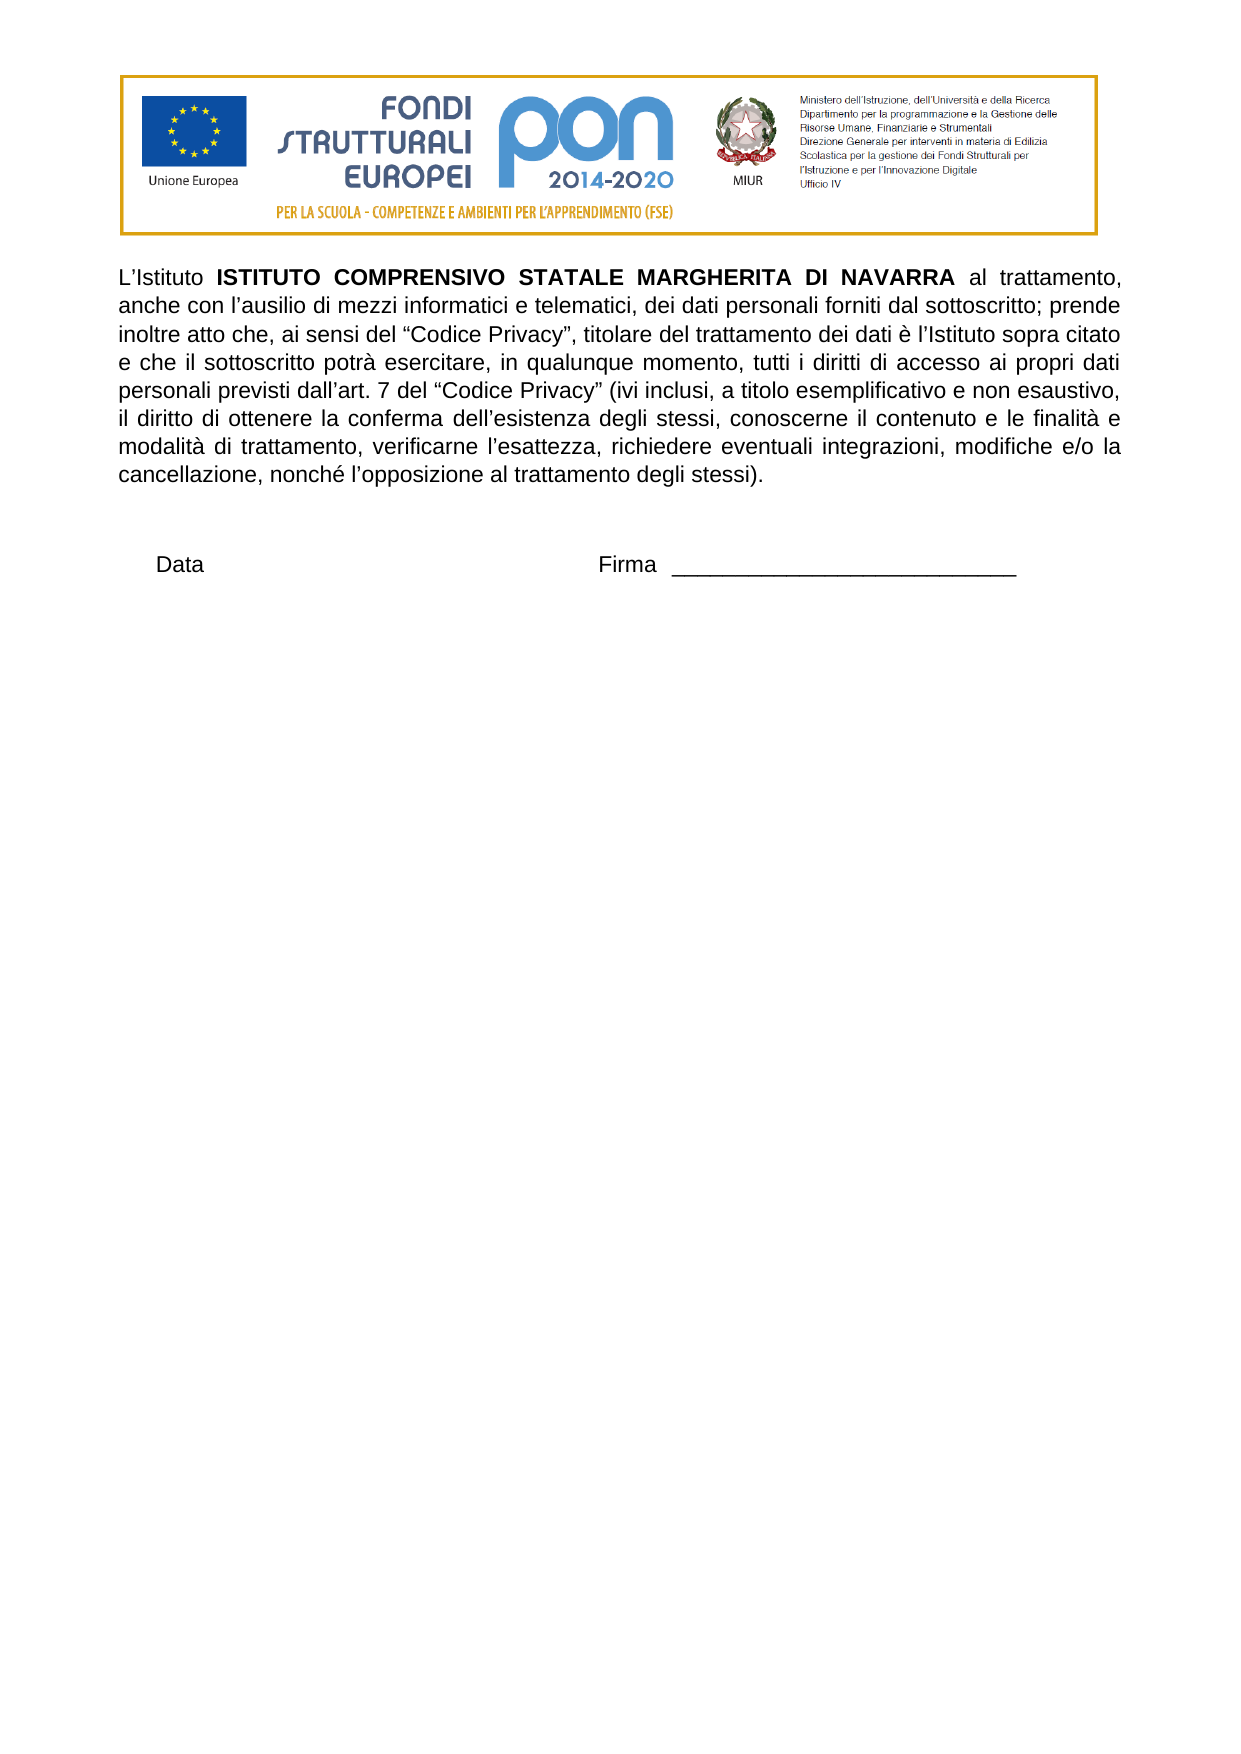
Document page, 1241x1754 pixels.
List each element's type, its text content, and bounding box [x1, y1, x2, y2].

text L’Istituto ISTITUTO COMPRENSIVO STATALE MARGHERITA DI NAVARRA al trattamento, anche con l’ausilio di mezzi informatici e telematici, dei dati personali forniti dal sottoscritto; prende inoltre atto che, ai sensi del “Codice Privacy”, titolare del trattamento dei dati è l’Istituto sopra citato e che il sottoscritto potrà esercitare, in qualunque momento, tutti i diritti di accesso ai propri dati personali previsti dall’art. 7 del “Codice Privacy” (ivi inclusi, a titolo esemplificativo e non esaustivo, il diritto di ottenere la conferma dell’esistenza degli stessi, conoscerne il contenuto e le finalità e modalità di trattamento, verificarne l’esattezza, richiedere eventuali integrazioni, modifiche e/o la cancellazione, nonché l’opposizione al trattamento degli stessi). [118, 264, 1122, 487]
text Data Firma ___________________________ [156, 551, 1122, 577]
